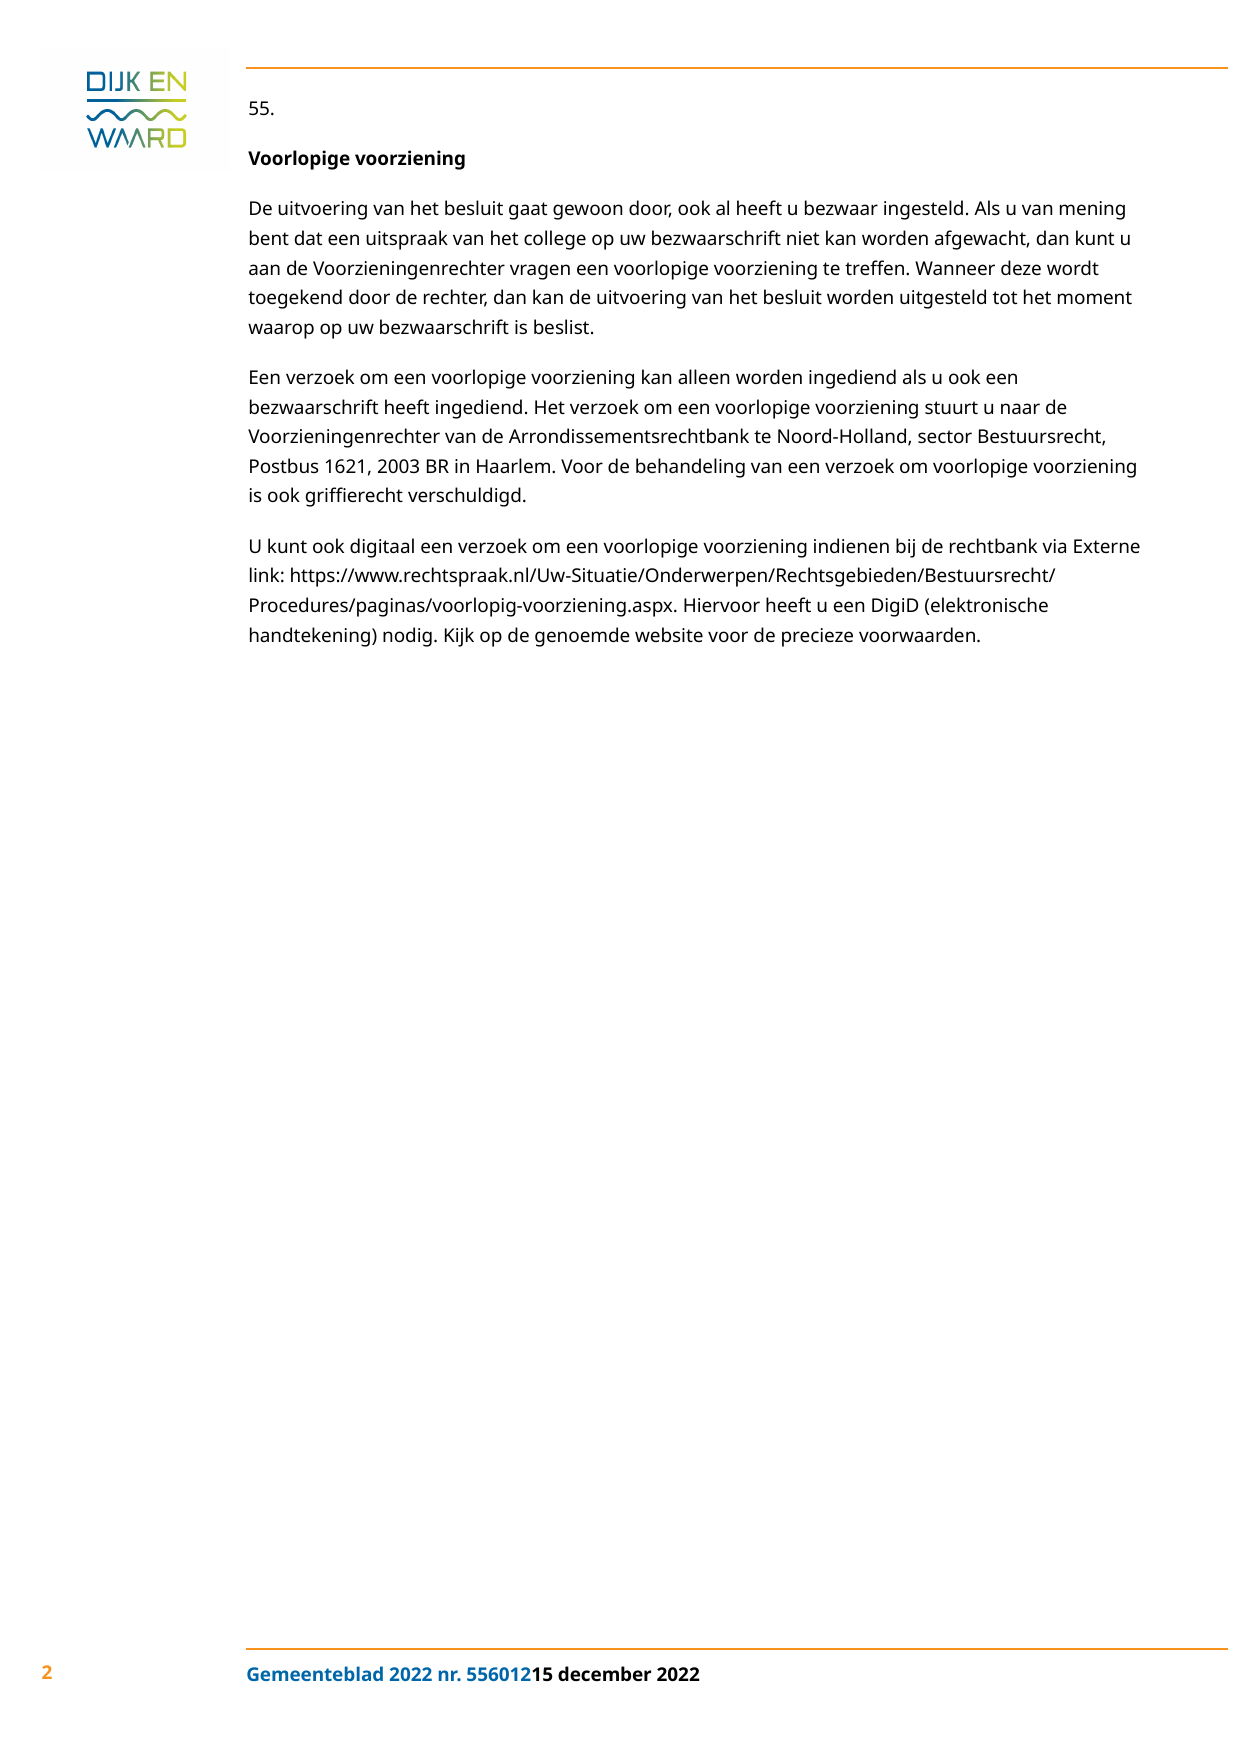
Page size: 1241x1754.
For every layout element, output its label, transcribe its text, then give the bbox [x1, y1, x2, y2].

text 55. [248, 95, 1152, 121]
picture [41, 47, 231, 172]
text U kunt ook digitaal een verzoek om een voorlopige voorziening indienen bij de rechtbank via Externe link: https://www.rechtspraak.nl/Uw-Situatie/Onderwerpen/Rechtsgebieden/Bestuursrecht/Procedures/paginas/voorlopig-voorziening.aspx. Hiervoor heeft u een DigiD (elektronische handtekening) nodig. Kijk op de genoemde website voor de precieze voorwaarden. [248, 533, 1152, 648]
text Voorlopige voorziening [248, 145, 1152, 171]
text Een verzoek om een voorlopige voorziening kan alleen worden ingediend als u ook een bezwaarschrift heeft ingediend. Het verzoek om een voorlopige voorziening stuurt u naar de Voorzieningenrechter van de Arrondissementsrechtbank te Noord-Holland, sector Bestuursrecht, Postbus 1621, 2003 BR in Haarlem. Voor de behandeling van een verzoek om voorlopige voorziening is ook griffierecht verschuldigd. [248, 364, 1152, 508]
text De uitvoering van het besluit gaat gewoon door, ook al heeft u bezwaar ingesteld. Als u van mening bent dat een uitspraak van het college op uw bezwaarschrift niet kan worden afgewacht, dan kunt u aan de Voorzieningenrechter vragen een voorlopige voorziening te treffen. Wanneer deze wordt toegekend door de rechter, dan kan de uitvoering van het besluit worden uitgesteld tot het moment waarop op uw bezwaarschrift is beslist. [248, 196, 1152, 340]
